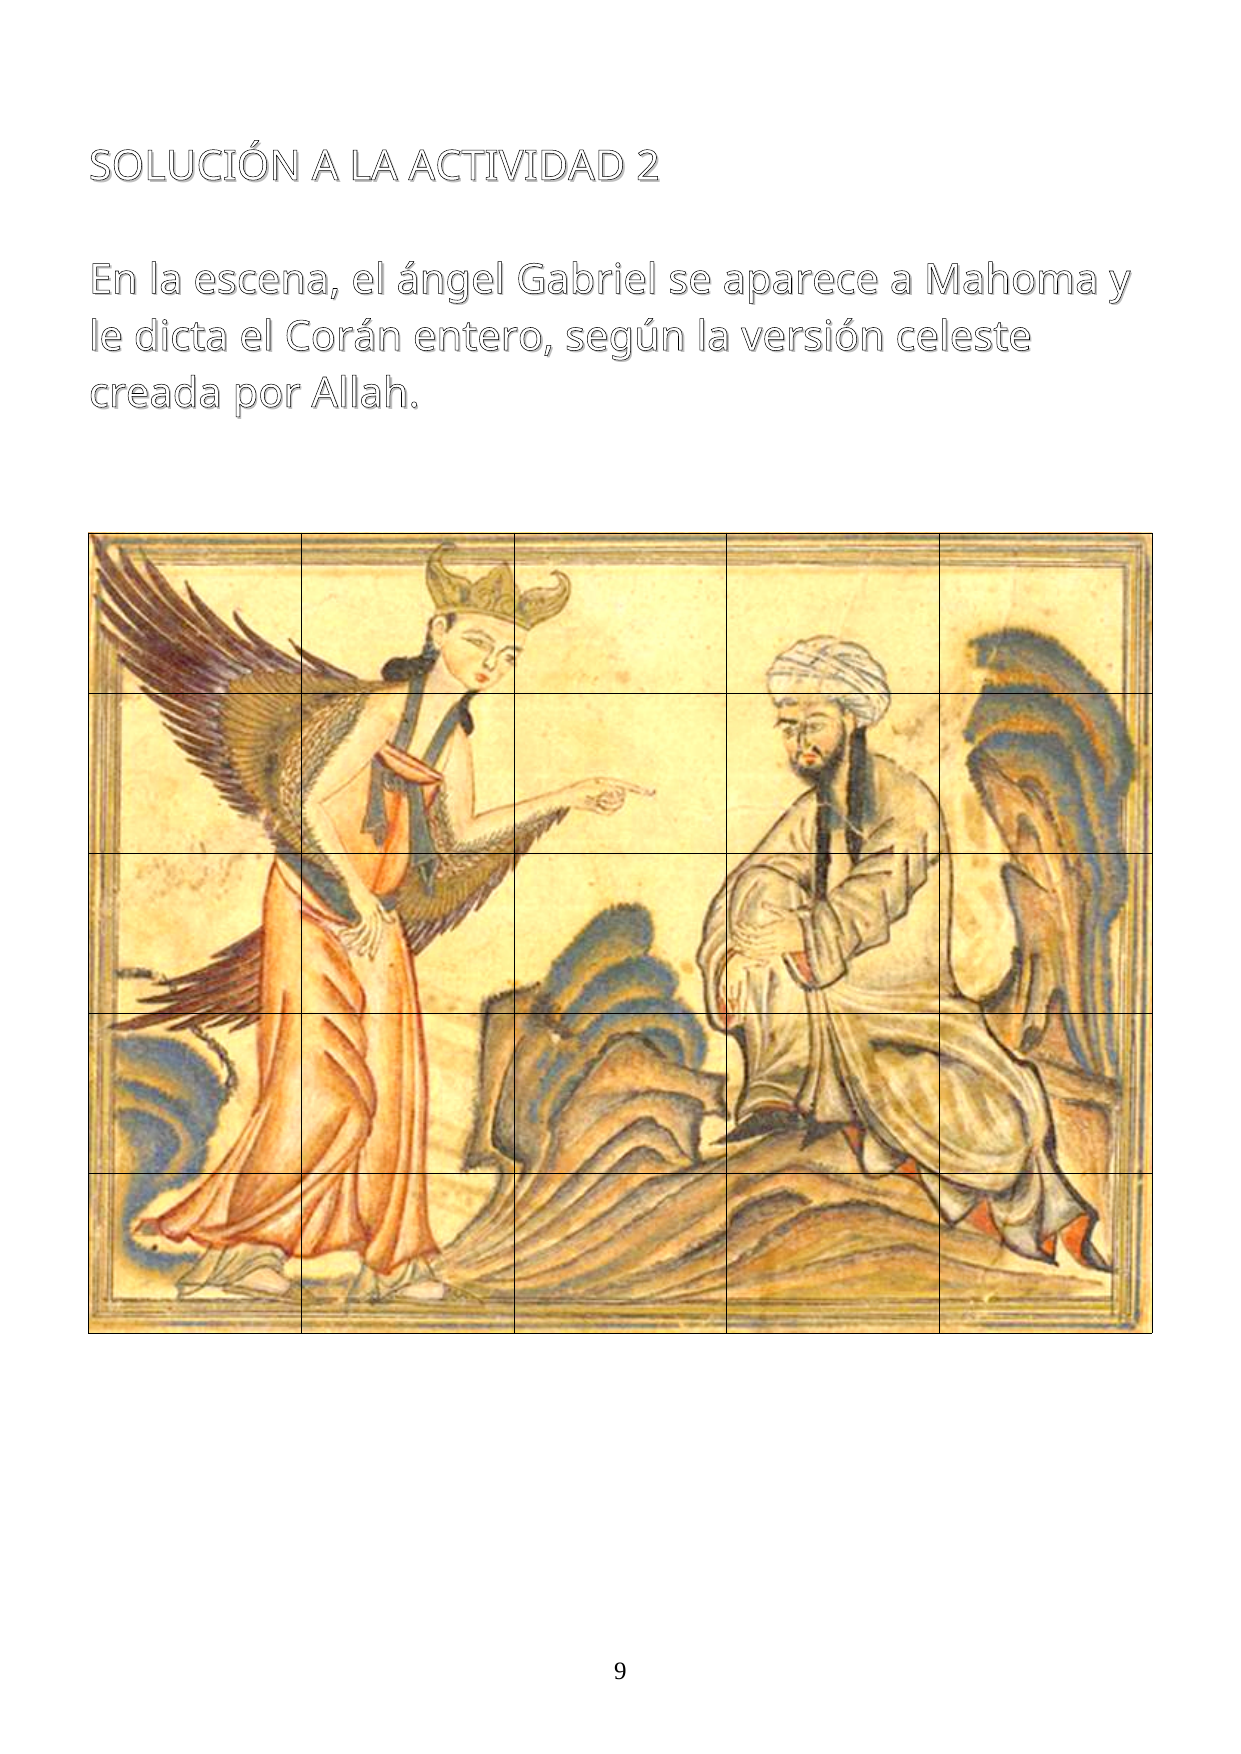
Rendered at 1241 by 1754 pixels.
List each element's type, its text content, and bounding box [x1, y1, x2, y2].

table_cell [940, 854, 1152, 1013]
table_header [515, 534, 726, 693]
table_cell [89, 854, 301, 1013]
table_cell [940, 1174, 1152, 1333]
table_cell [727, 854, 939, 1013]
table_cell [940, 1014, 1152, 1173]
table_header [302, 534, 514, 693]
table_header [727, 534, 939, 693]
table_cell [727, 694, 939, 853]
table_cell [302, 854, 514, 1013]
table_cell [302, 1014, 514, 1173]
table_header [89, 534, 301, 693]
table_cell [515, 1014, 726, 1173]
table_cell [515, 1174, 726, 1333]
table_cell [515, 854, 726, 1013]
table_cell [89, 694, 301, 853]
text SOLUCIÓN A LA ACTIVIDAD 2 [88, 135, 1152, 192]
table_cell [727, 1174, 939, 1333]
table_cell [940, 694, 1152, 853]
table_cell [515, 694, 726, 853]
table_cell [89, 1014, 301, 1173]
table_header [940, 534, 1152, 693]
text En la escena, el ángel Gabriel se aparece a Mahoma y le dicta el Corán entero, según la versión celeste creada por Allah. [88, 249, 1152, 419]
table_cell [302, 694, 514, 853]
table_cell [302, 1174, 514, 1333]
table_cell [727, 1014, 939, 1173]
table_cell [89, 1174, 301, 1333]
